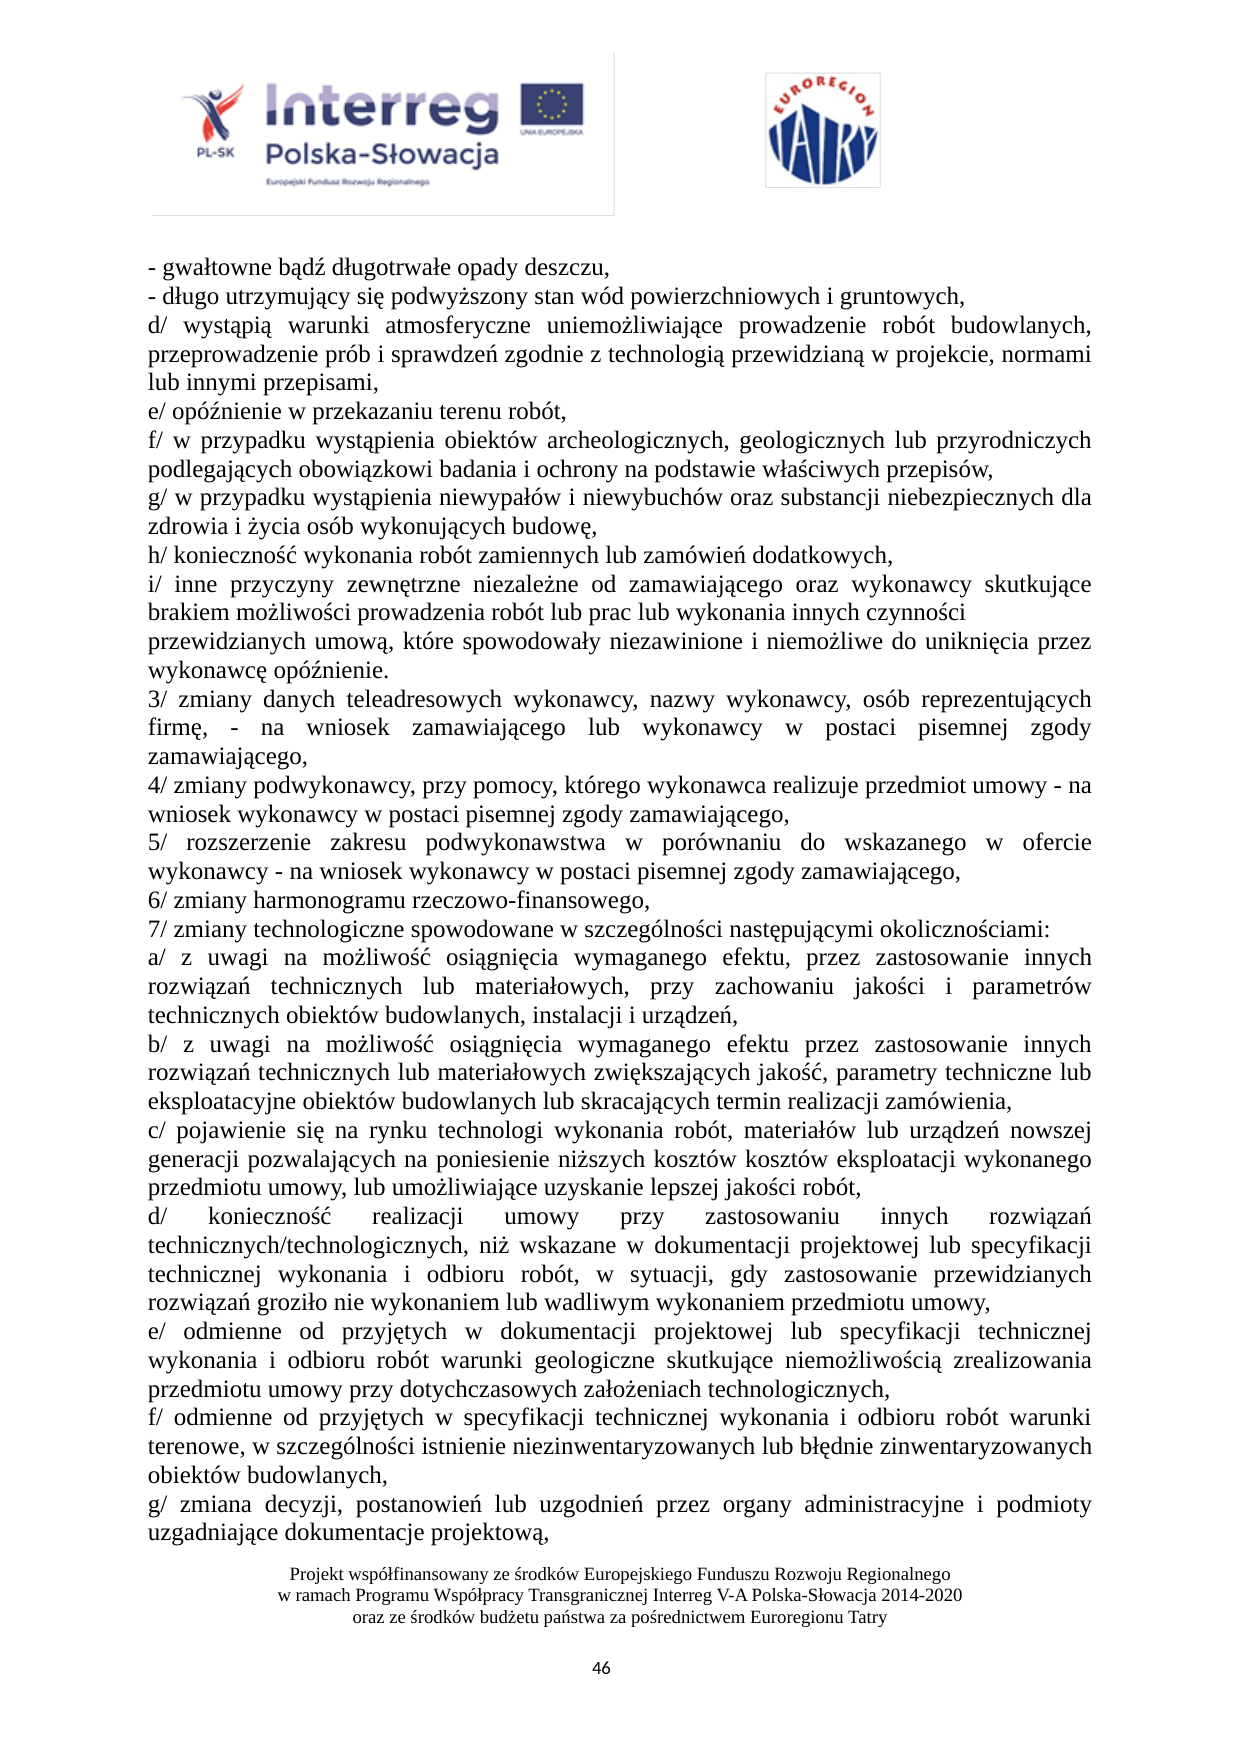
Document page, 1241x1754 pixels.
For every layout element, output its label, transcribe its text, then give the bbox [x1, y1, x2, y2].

text g/ zmiana decyzji, postanowień lub uzgodnień przez organy administracyjne i podmioty uzgadniające dokumentacje projektową, [148, 1489, 1093, 1546]
text 7/ zmiany technologiczne spowodowane w szczególności następującymi okolicznościami: [148, 914, 1093, 942]
picture [151, 53, 882, 219]
text c/ pojawienie się na rynku technologi wykonania robót, materiałów lub urządzeń nowszej generacji pozwalających na poniesienie niższych kosztów kosztów eksploatacji wykonanego przedmiotu umowy, lub umożliwiające uzyskanie lepszej jakości robót, [148, 1115, 1093, 1201]
text 3/ zmiany danych teleadresowych wykonawcy, nazwy wykonawcy, osób reprezentujących firmę, - na wniosek zamawiającego lub wykonawcy w postaci pisemnej zgody zamawiającego, [148, 684, 1093, 770]
text d/ konieczność realizacji umowy przy zastosowaniu innych rozwiązań technicznych/technologicznych, niż wskazane w dokumentacji projektowej lub specyfikacji technicznej wykonania i odbioru robót, w sytuacji, gdy zastosowanie przewidzianych rozwiązań groziło nie wykonaniem lub wadliwym wykonaniem przedmiotu umowy, [148, 1201, 1093, 1316]
text - długo utrzymujący się podwyższony stan wód powierzchniowych i gruntowych, [148, 281, 1093, 310]
text a/ z uwagi na możliwość osiągnięcia wymaganego efektu, przez zastosowanie innych rozwiązań technicznych lub materiałowych, przy zachowaniu jakości i parametrów technicznych obiektów budowlanych, instalacji i urządzeń, [148, 942, 1093, 1029]
text h/ konieczność wykonania robót zamiennych lub zamówień dodatkowych, [148, 540, 1093, 569]
text f/ odmienne od przyjętych w specyfikacji technicznej wykonania i odbioru robót warunki terenowe, w szczególności istnienie niezinwentaryzowanych lub błędnie zinwentaryzowanych obiektów budowlanych, [148, 1402, 1093, 1489]
text 5/ rozszerzenie zakresu podwykonawstwa w porównaniu do wskazanego w ofercie wykonawcy - na wniosek wykonawcy w postaci pisemnej zgody zamawiającego, [148, 827, 1093, 885]
text 6/ zmiany harmonogramu rzeczowo-finansowego, [148, 885, 1093, 914]
text e/ opóźnienie w przekazaniu terenu robót, [148, 396, 1093, 425]
text d/ wystąpią warunki atmosferyczne uniemożliwiające prowadzenie robót budowlanych, przeprowadzenie prób i sprawdzeń zgodnie z technologią przewidzianą w projekcie, normami lub innymi przepisami, [148, 310, 1093, 396]
text e/ odmienne od przyjętych w dokumentacji projektowej lub specyfikacji technicznej wykonania i odbioru robót warunki geologiczne skutkujące niemożliwością zrealizowania przedmiotu umowy przy dotychczasowych założeniach technologicznych, [148, 1316, 1093, 1402]
text - gwałtowne bądź długotrwałe opady deszczu, [148, 252, 1093, 281]
text b/ z uwagi na możliwość osiągnięcia wymaganego efektu przez zastosowanie innych rozwiązań technicznych lub materiałowych zwiększających jakość, parametry techniczne lub eksploatacyjne obiektów budowlanych lub skracających termin realizacji zamówienia, [148, 1029, 1093, 1115]
text przewidzianych umową, które spowodowały niezawinione i niemożliwe do uniknięcia przez wykonawcę opóźnienie. [148, 626, 1093, 684]
text 4/ zmiany podwykonawcy, przy pomocy, którego wykonawca realizuje przedmiot umowy - na wniosek wykonawcy w postaci pisemnej zgody zamawiającego, [148, 770, 1093, 827]
text i/ inne przyczyny zewnętrzne niezależne od zamawiającego oraz wykonawcy skutkujące brakiem możliwości prowadzenia robót lub prac lub wykonania innych czynności [148, 569, 1093, 626]
text g/ w przypadku wystąpienia niewypałów i niewybuchów oraz substancji niebezpiecznych dla zdrowia i życia osób wykonujących budowę, [148, 482, 1093, 540]
text f/ w przypadku wystąpienia obiektów archeologicznych, geologicznych lub przyrodniczych podlegających obowiązkowi badania i ochrony na podstawie właściwych przepisów, [148, 425, 1093, 482]
